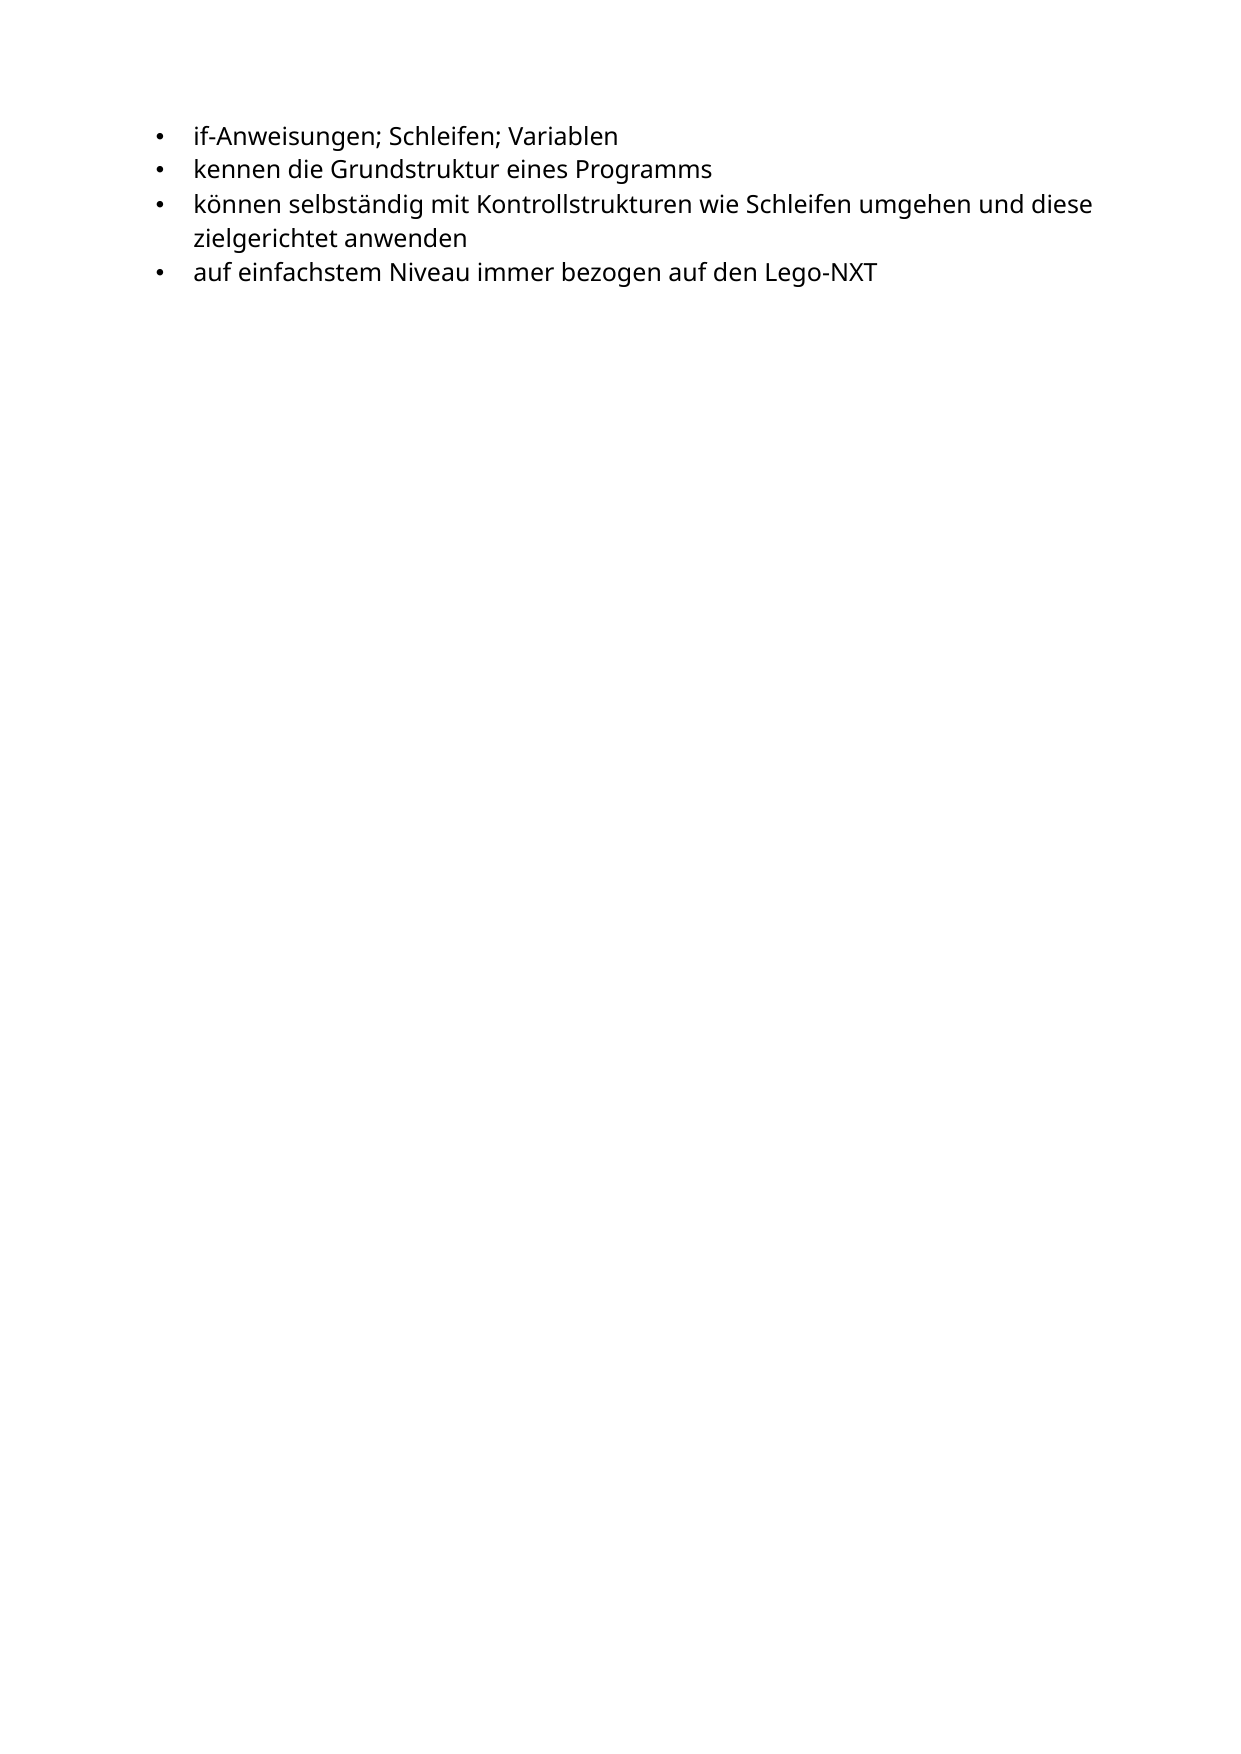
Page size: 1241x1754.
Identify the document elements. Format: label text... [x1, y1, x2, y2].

list auf einfachstem Niveau immer bezogen auf den Lego-NXT [156, 254, 1122, 288]
list kennen die Grundstruktur eines Programms [156, 152, 1122, 186]
list können selbständig mit Kontrollstrukturen wie Schleifen umgehen und diese zielgerichtet anwenden [156, 186, 1122, 254]
list if-Anweisungen; Schleifen; Variablen [156, 118, 1122, 152]
